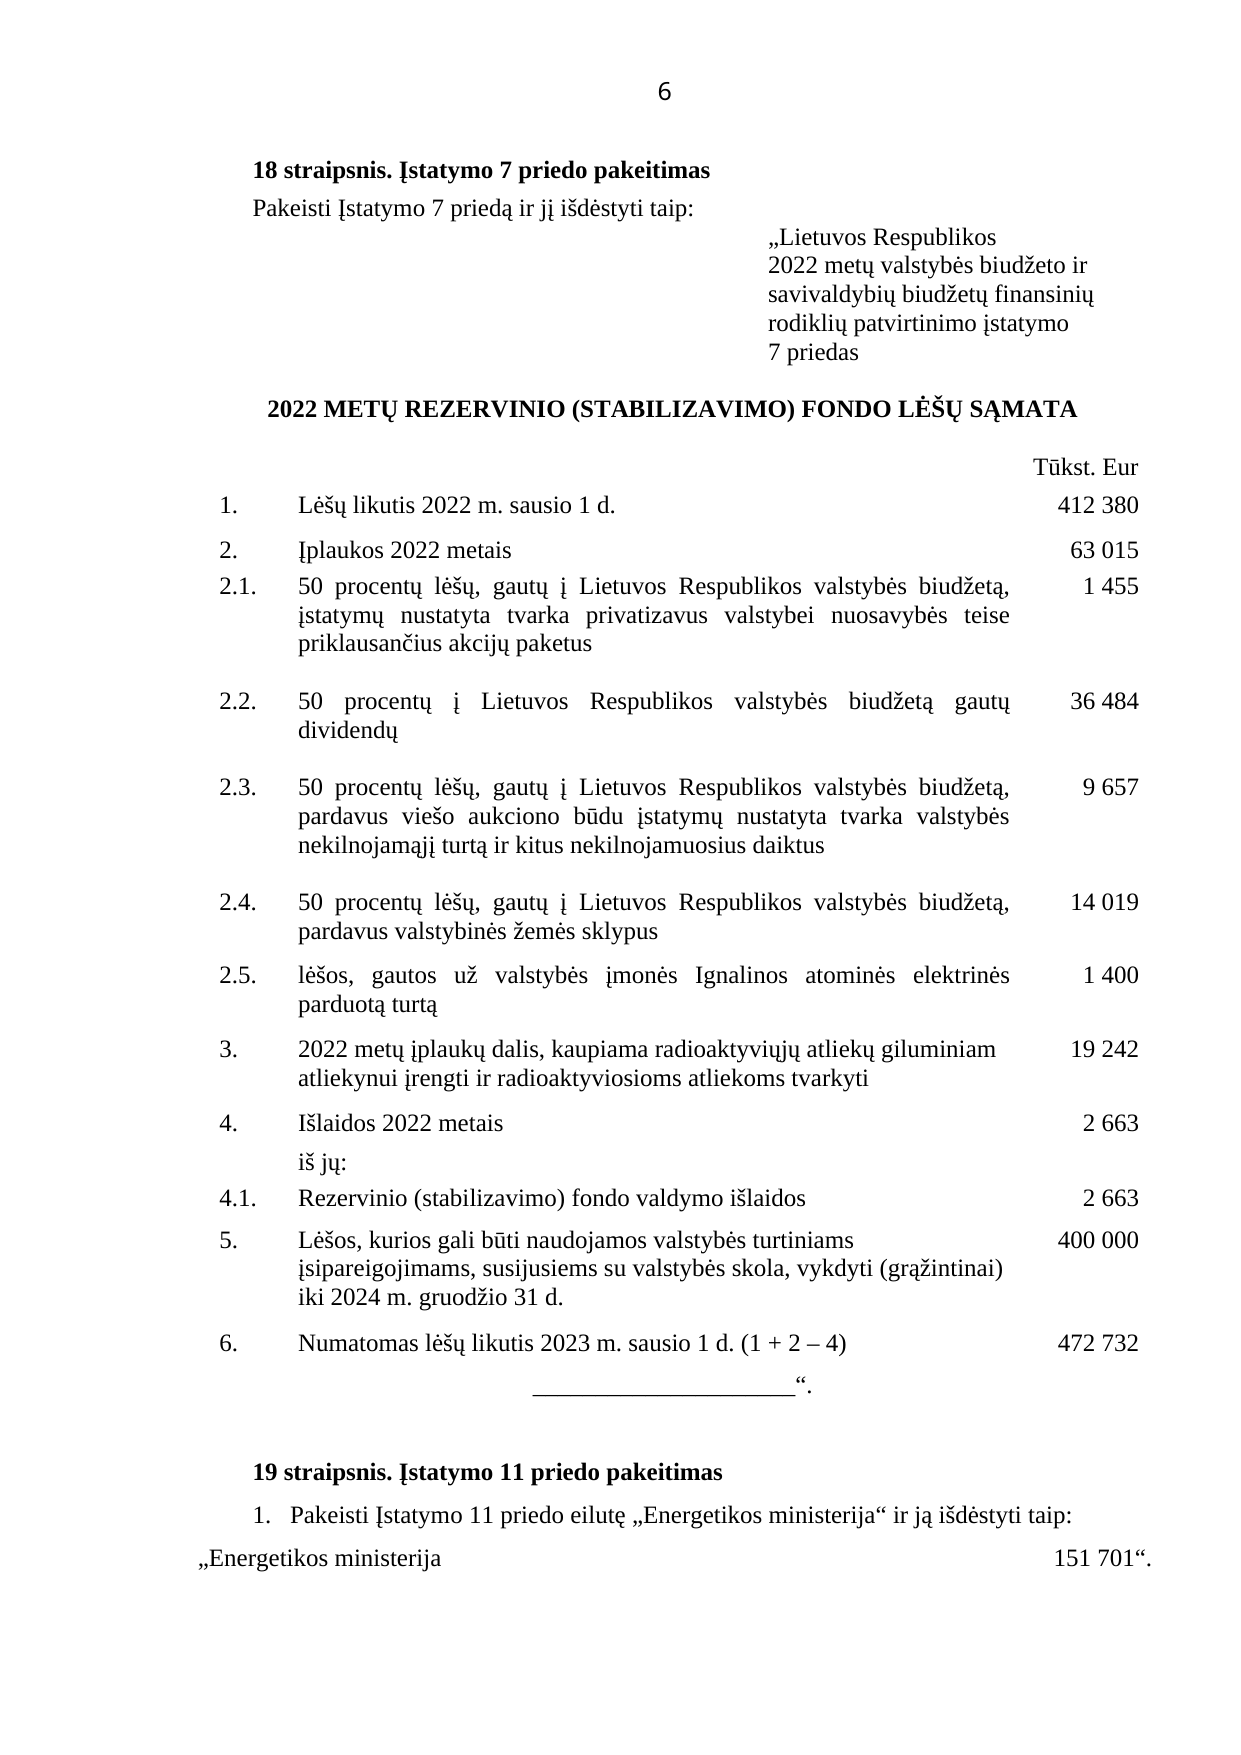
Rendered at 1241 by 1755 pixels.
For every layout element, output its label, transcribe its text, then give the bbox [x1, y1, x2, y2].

table_cell 472 732 [1022, 1328, 1150, 1370]
table_cell 4. [208, 1108, 287, 1147]
table_cell 50 procentų lėšų, gautų į Lietuvos Respublikos valstybės biudžetą, pardavus viešo aukciono būdu įstatymų nustatyta tvarka valstybės nekilnojamąjį turtą ir kitus nekilnojamuosius daiktus [287, 772, 1022, 887]
table_cell 50 procentų lėšų, gautų į Lietuvos Respublikos valstybės biudžetą, įstatymų nustatyta tvarka privatizavus valstybei nuosavybės teise priklausančius akcijų paketus [287, 571, 1022, 686]
table_cell _____________________“. [187, 1371, 1158, 1457]
table_cell 3. [208, 1034, 287, 1108]
table_cell 1 400 [1022, 961, 1150, 1034]
table_header [779, 1543, 790, 1601]
table_cell 2022 metų įplaukų dalis, kaupiama radioaktyviųjų atliekų giluminiam atliekynui įrengti ir radioaktyviosioms atliekoms tvarkyti [287, 1034, 1022, 1108]
table_cell 2.1. [208, 571, 287, 686]
table_cell [1022, 1147, 1150, 1183]
table_cell Įplaukos 2022 metais [287, 535, 1022, 571]
table_cell Lėšos, kurios gali būti naudojamos valstybės turtiniams įsipareigojimams, susijusiems su valstybės skola, vykdyti (grąžintinai) iki 2024 m. gruodžio 31 d. [287, 1225, 1022, 1328]
table_header [208, 452, 287, 490]
table_header 151 701“. [1001, 1543, 1163, 1601]
table_header [695, 452, 797, 490]
table_cell 412 380 [1022, 490, 1150, 535]
table_header Tūkst. Eur [1022, 452, 1150, 490]
table_cell [208, 1147, 287, 1183]
table_cell 5. [208, 1225, 287, 1328]
table_cell 50 procentų į Lietuvos Respublikos valstybės biudžetą gautų dividendų [287, 686, 1022, 772]
table_cell Rezervinio (stabilizavimo) fondo valdymo išlaidos [287, 1183, 1022, 1225]
table_header [989, 1543, 1001, 1601]
table_header [287, 452, 389, 490]
table_cell Lėšų likutis 2022 m. sausio 1 d. [287, 490, 1022, 535]
table_header [962, 452, 1022, 490]
table_cell Numatomas lėšų likutis 2023 m. sausio 1 d. (1 + 2 – 4) [287, 1328, 1022, 1370]
text 19 straipsnis. Įstatymo 11 priedo pakeitimas [177, 1457, 1152, 1486]
text 1. Pakeisti Įstatymo 11 priedo eilutę „Energetikos ministerija“ ir ją išdėstyti taip: [252, 1500, 1152, 1529]
text 7 priedas [177, 337, 1152, 366]
table_cell 1 455 [1022, 571, 1150, 686]
table_cell 36 484 [1022, 686, 1150, 772]
table_cell 19 242 [1022, 1034, 1150, 1108]
table_cell 2 663 [1022, 1108, 1150, 1147]
table_header 2022 METŲ REZERVINIO (STABILIZAVIMO) FONDO LĖŠŲ SĄMATA [187, 394, 1158, 1371]
table_cell 50 procentų lėšų, gautų į Lietuvos Respublikos valstybės biudžetą, pardavus valstybinės žemės sklypus [287, 887, 1022, 961]
table_cell 14 019 [1022, 887, 1150, 961]
text 18 straipsnis. Įstatymo 7 priedo pakeitimas [177, 147, 1152, 184]
table_cell lėšos, gautos už valstybės įmonės Ignalinos atominės elektrinės parduotą turtą [287, 961, 1022, 1034]
table_cell 9 657 [1022, 772, 1150, 887]
table_header [491, 452, 593, 490]
table_cell Išlaidos 2022 metais [287, 1108, 1022, 1147]
table_cell iš jų: [287, 1147, 1022, 1183]
table_header „Energetikos ministerija [186, 1543, 779, 1601]
table_header [797, 452, 962, 490]
table_cell 4.1. [208, 1183, 287, 1225]
table_cell 2 663 [1022, 1183, 1150, 1225]
table_cell 2.4. [208, 887, 287, 961]
text savivaldybių biudžetų finansinių [177, 279, 1152, 308]
text „Lietuvos Respublikos [177, 222, 1152, 251]
text Pakeisti Įstatymo 7 priedą ir jį išdėstyti taip: [177, 184, 1152, 222]
table_header [389, 452, 491, 490]
table_cell 2.2. [208, 686, 287, 772]
table_cell 2. [208, 535, 287, 571]
text rodiklių patvirtinimo įstatymo [177, 308, 1152, 337]
text 2022 metų valstybės biudžeto ir [177, 251, 1152, 279]
table_cell 2.3. [208, 772, 287, 887]
table_cell 2.5. [208, 961, 287, 1034]
table_cell 6. [208, 1328, 287, 1370]
table_cell 1. [208, 490, 287, 535]
table_cell 63 015 [1022, 535, 1150, 571]
table_header [593, 452, 695, 490]
table_cell 400 000 [1022, 1225, 1150, 1328]
